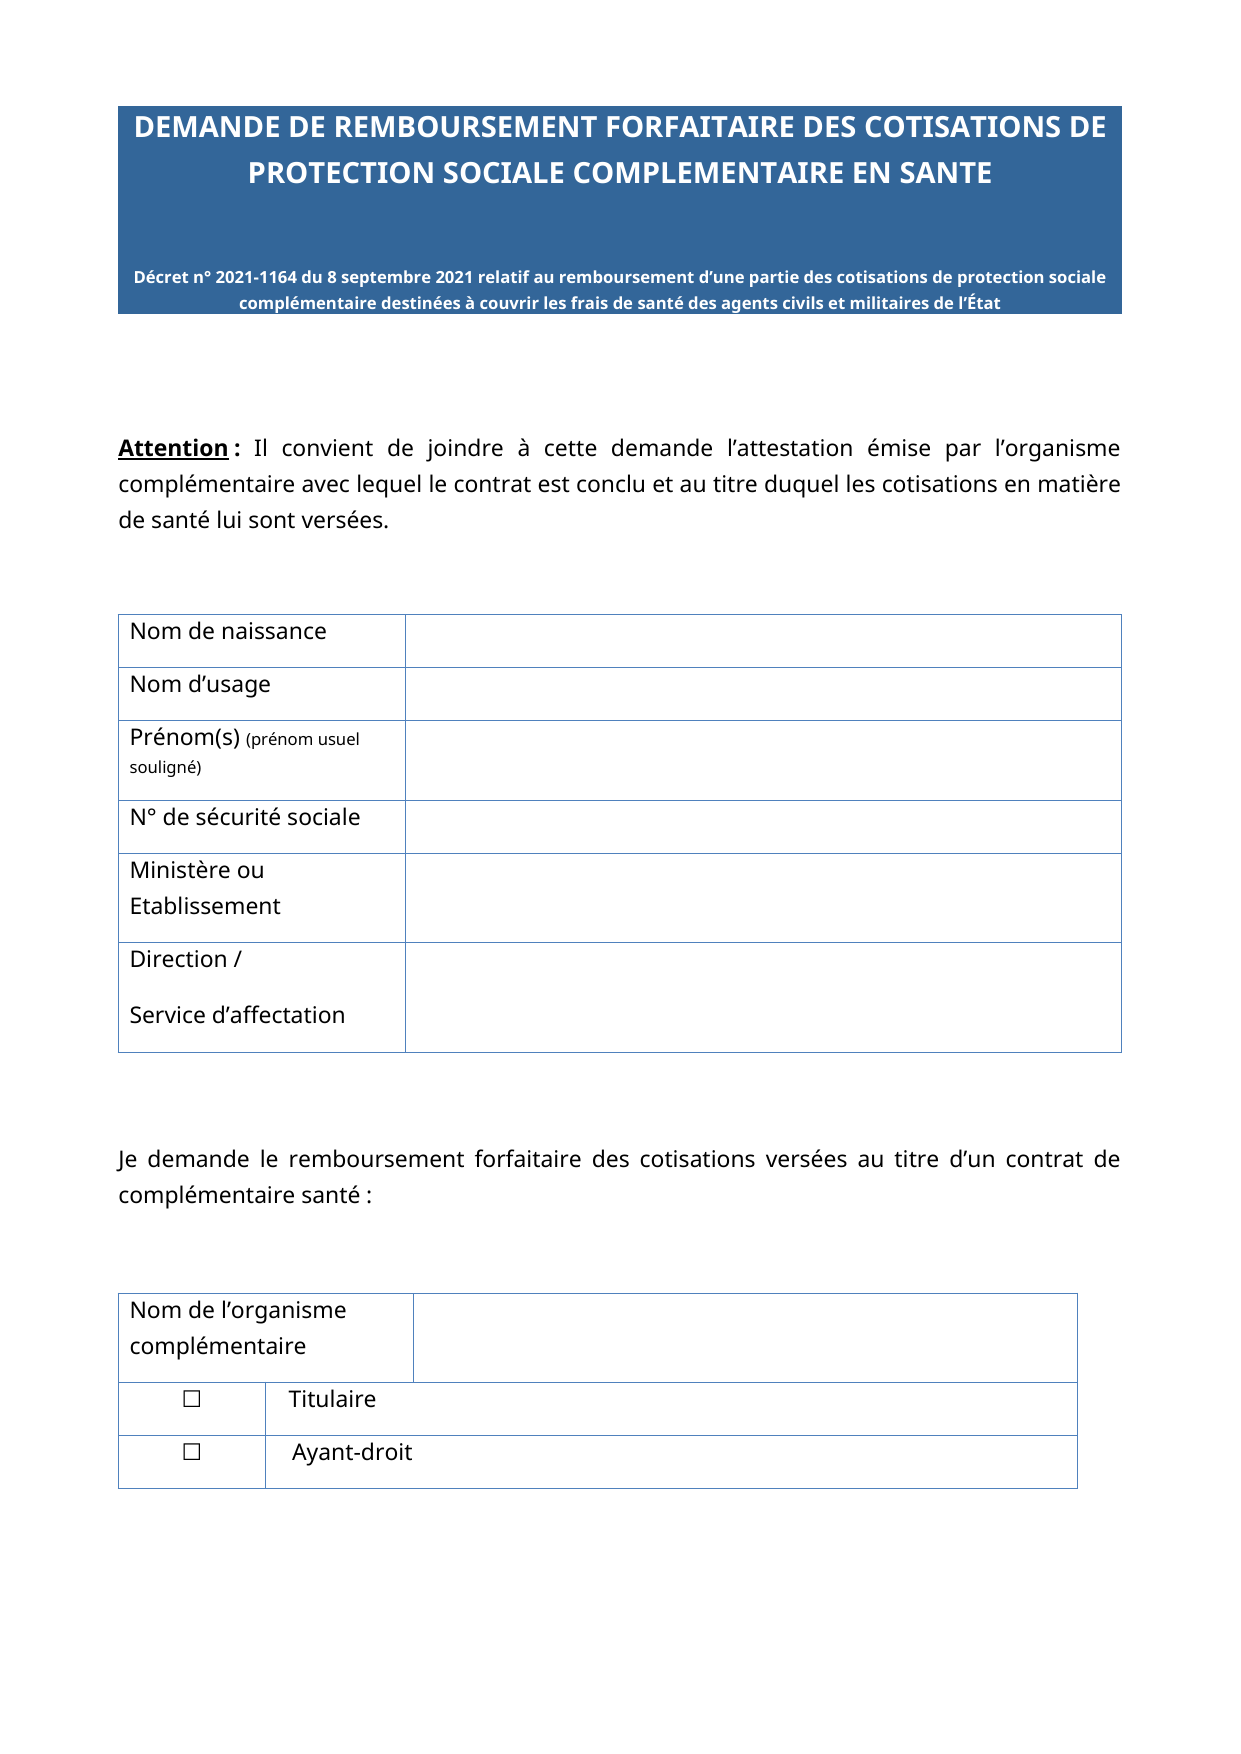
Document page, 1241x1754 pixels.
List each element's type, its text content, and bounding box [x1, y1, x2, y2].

table_header Nom de naissance [119, 615, 405, 667]
table_cell [406, 721, 1121, 799]
table_header Nom de l’organisme complémentaire [119, 1294, 413, 1382]
table_cell ☐ [119, 1436, 265, 1488]
table_cell [406, 943, 1121, 1052]
table_header [406, 615, 1121, 667]
table_header [414, 1294, 1077, 1382]
text Attention : Il convient de joindre à cette demande l’attestation émise par l’organisme complémentaire avec lequel le contrat est conclu et au titre duquel les cotisations en matière de santé lui sont versées. [118, 432, 1122, 535]
table_cell [406, 668, 1121, 720]
table_cell [406, 854, 1121, 942]
table_cell Direction / Service d’affectation [119, 943, 405, 1052]
table_cell N° de sécurité sociale [119, 801, 405, 853]
text DEMANDE DE REMBOURSEMENT FORFAITAIRE DES COTISATIONS DE PROTECTION SOCIALE COMPLEMENTAIRE EN SANTE [118, 106, 1122, 192]
table_cell Ministère ou Etablissement [119, 854, 405, 942]
text Je demande le remboursement forfaitaire des cotisations versées au titre d’un contrat de complémentaire santé : [118, 1143, 1122, 1210]
table_cell ☐ [119, 1383, 265, 1435]
table_cell [406, 801, 1121, 853]
text Décret n° 2021-1164 du 8 septembre 2021 relatif au remboursement d’une partie des cotisations de protection sociale complémentaire destinées à couvrir les frais de santé des agents civils et militaires de l’État [118, 265, 1122, 314]
table_cell Titulaire [266, 1383, 1077, 1435]
table_cell Prénom(s) (prénom usuel souligné) [119, 721, 405, 799]
table_cell Ayant-droit [266, 1436, 1077, 1488]
table_cell Nom d’usage [119, 668, 405, 720]
